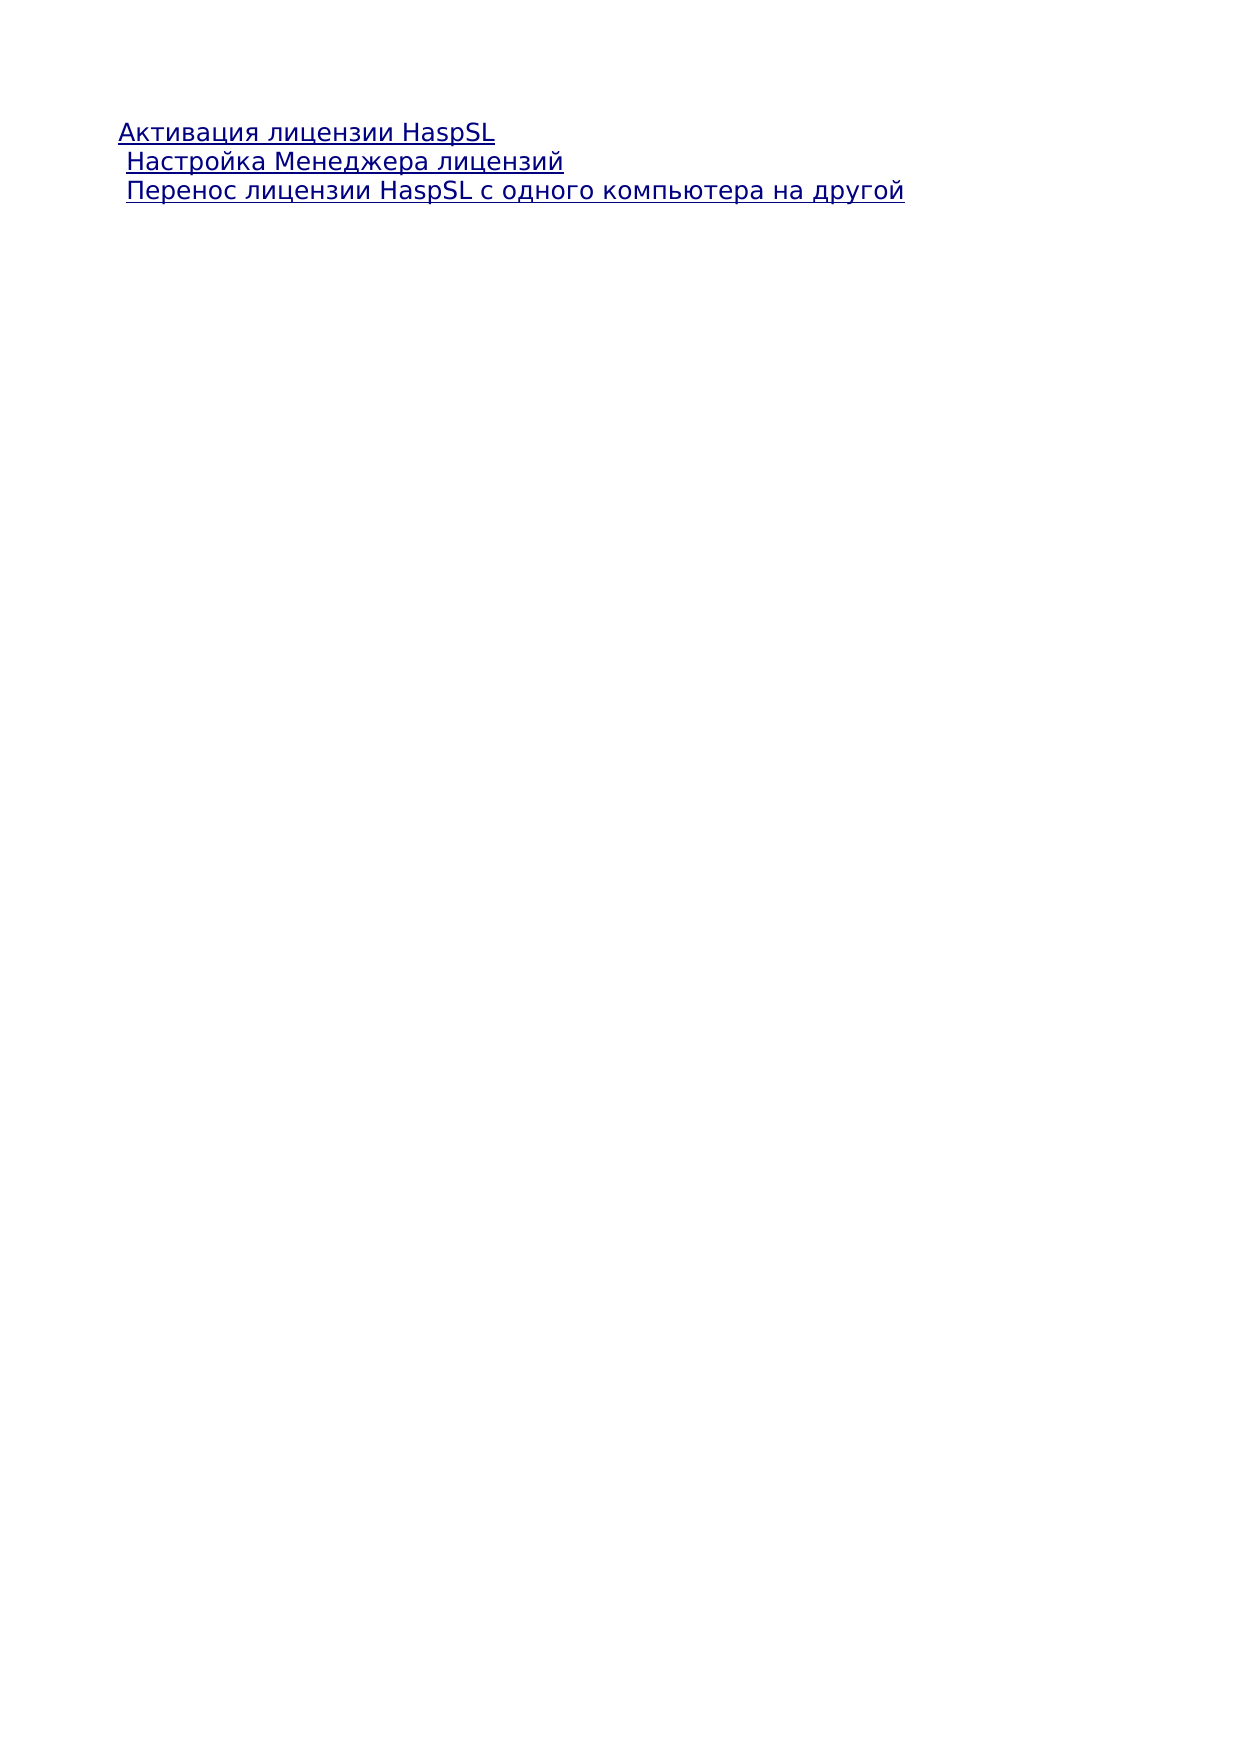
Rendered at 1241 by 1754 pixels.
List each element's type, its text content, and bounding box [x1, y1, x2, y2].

text Активация лицензии HaspSL Настройка Менеджера лицензий Перенос лицензии HaspSL с одного компьютера на другой [118, 118, 1122, 235]
